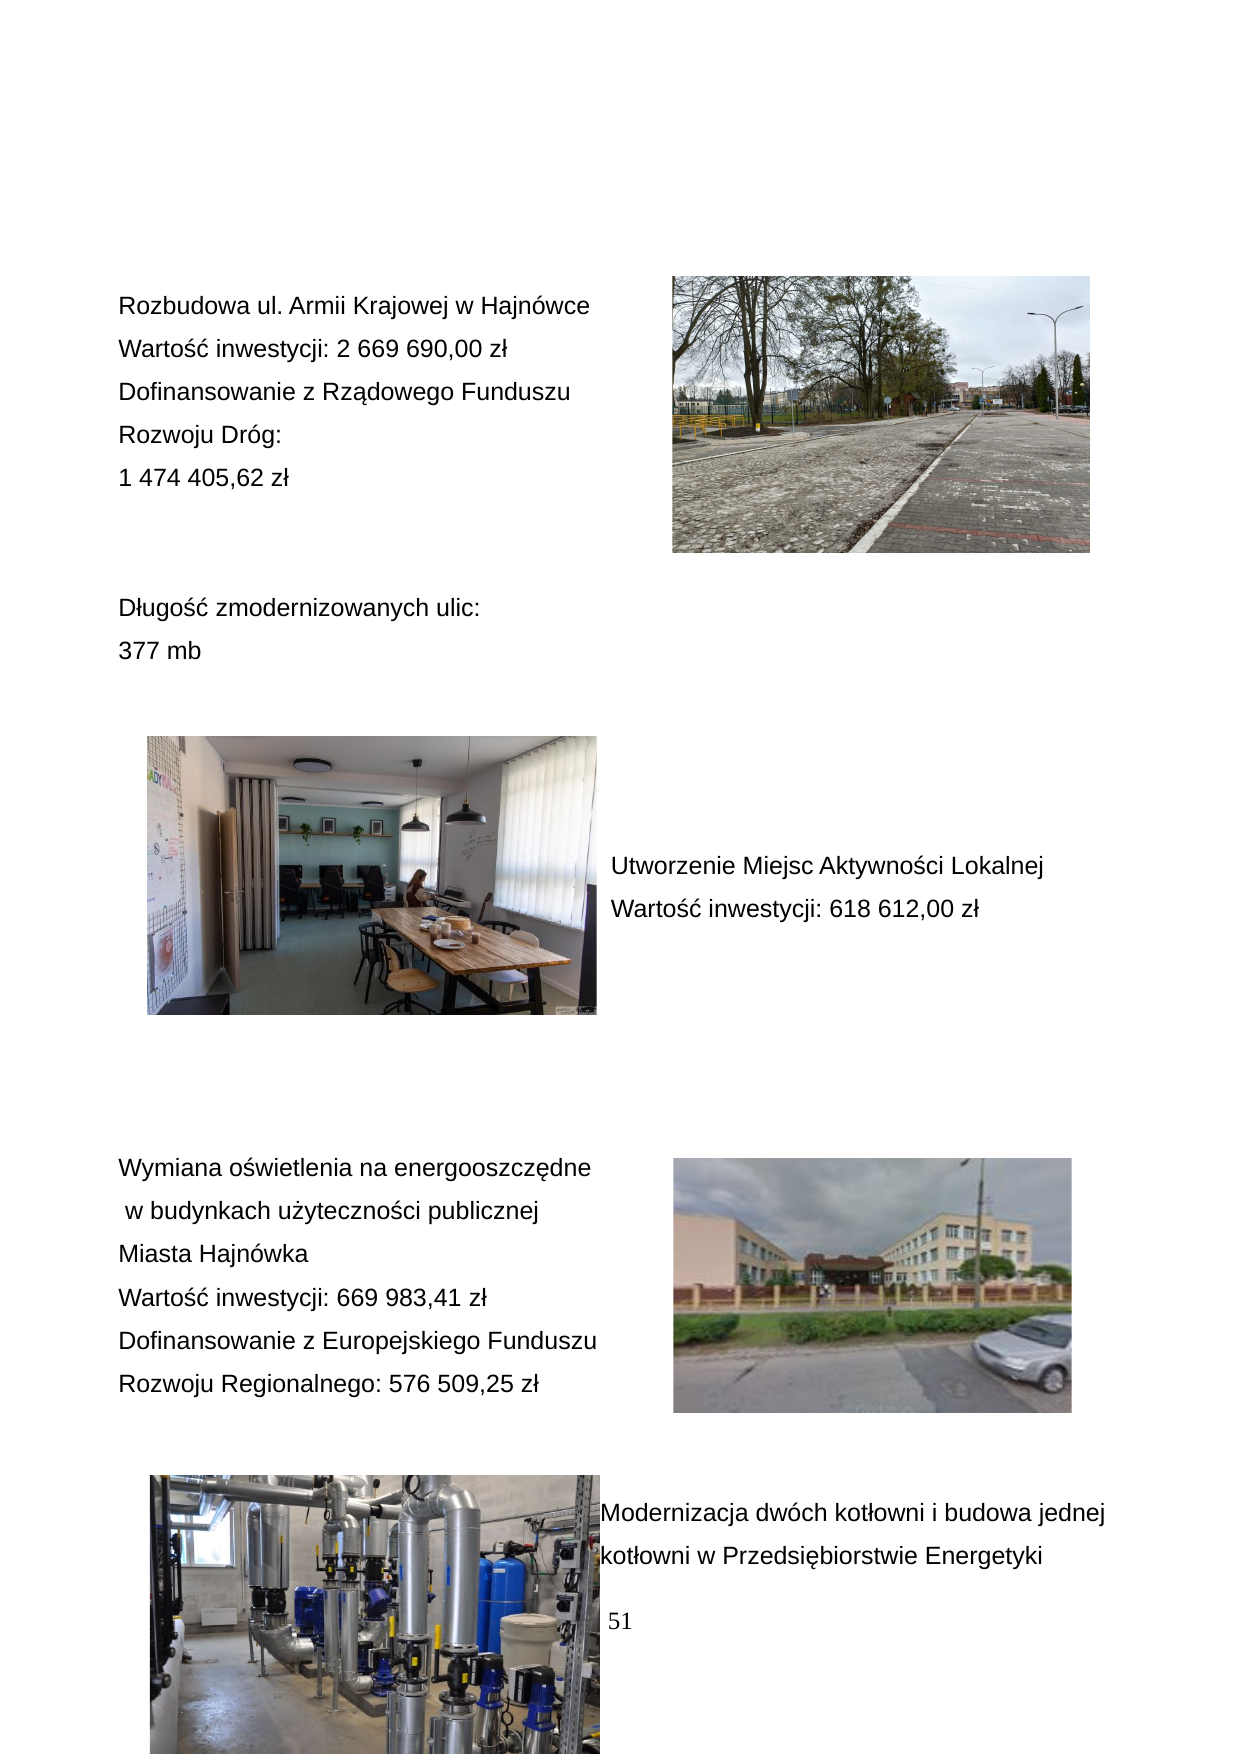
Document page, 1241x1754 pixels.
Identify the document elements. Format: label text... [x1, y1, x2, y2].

text Utworzenie Miejsc Aktywności Lokalnej [597, 851, 1122, 880]
text Wymiana oświetlenia na energooszczędne [118, 1153, 1122, 1182]
text [118, 1498, 149, 1570]
text Wartość inwestycji: 618 612,00 zł [597, 894, 1122, 923]
picture [672, 276, 1090, 553]
text Dofinansowanie z Europejskiego Funduszu Rozwoju Regionalnego: 576 509,25 zł [118, 1326, 673, 1397]
text 377 mb [118, 636, 1122, 664]
text [1072, 1326, 1122, 1397]
text [1072, 1282, 1122, 1311]
text Rozbudowa ul. Armii Krajowej w Hajnówce [118, 291, 672, 319]
text Modernizacja dwóch kotłowni i budowa jednej kotłowni w Przedsiębiorstwie Energetyki [600, 1498, 1122, 1570]
picture [673, 1158, 1072, 1413]
text [1072, 1239, 1122, 1268]
picture [147, 736, 597, 1015]
text [1090, 463, 1122, 492]
text [118, 894, 147, 923]
text [1072, 1196, 1122, 1225]
text Wartość inwestycji: 669 983,41 zł [118, 1282, 673, 1311]
text Miasta Hajnówka [118, 1239, 673, 1268]
text Długość zmodernizowanych ulic: [118, 592, 1122, 621]
text [118, 851, 147, 880]
text 1 474 405,62 zł [118, 463, 672, 492]
text Wartość inwestycji: 2 669 690,00 zł [118, 334, 672, 362]
picture [149, 1475, 600, 1754]
text w budynkach użyteczności publicznej [118, 1196, 673, 1225]
text [1090, 291, 1122, 319]
text [1090, 377, 1122, 449]
text Dofinansowanie z Rządowego Funduszu Rozwoju Dróg: [118, 377, 672, 449]
text [1090, 334, 1122, 362]
